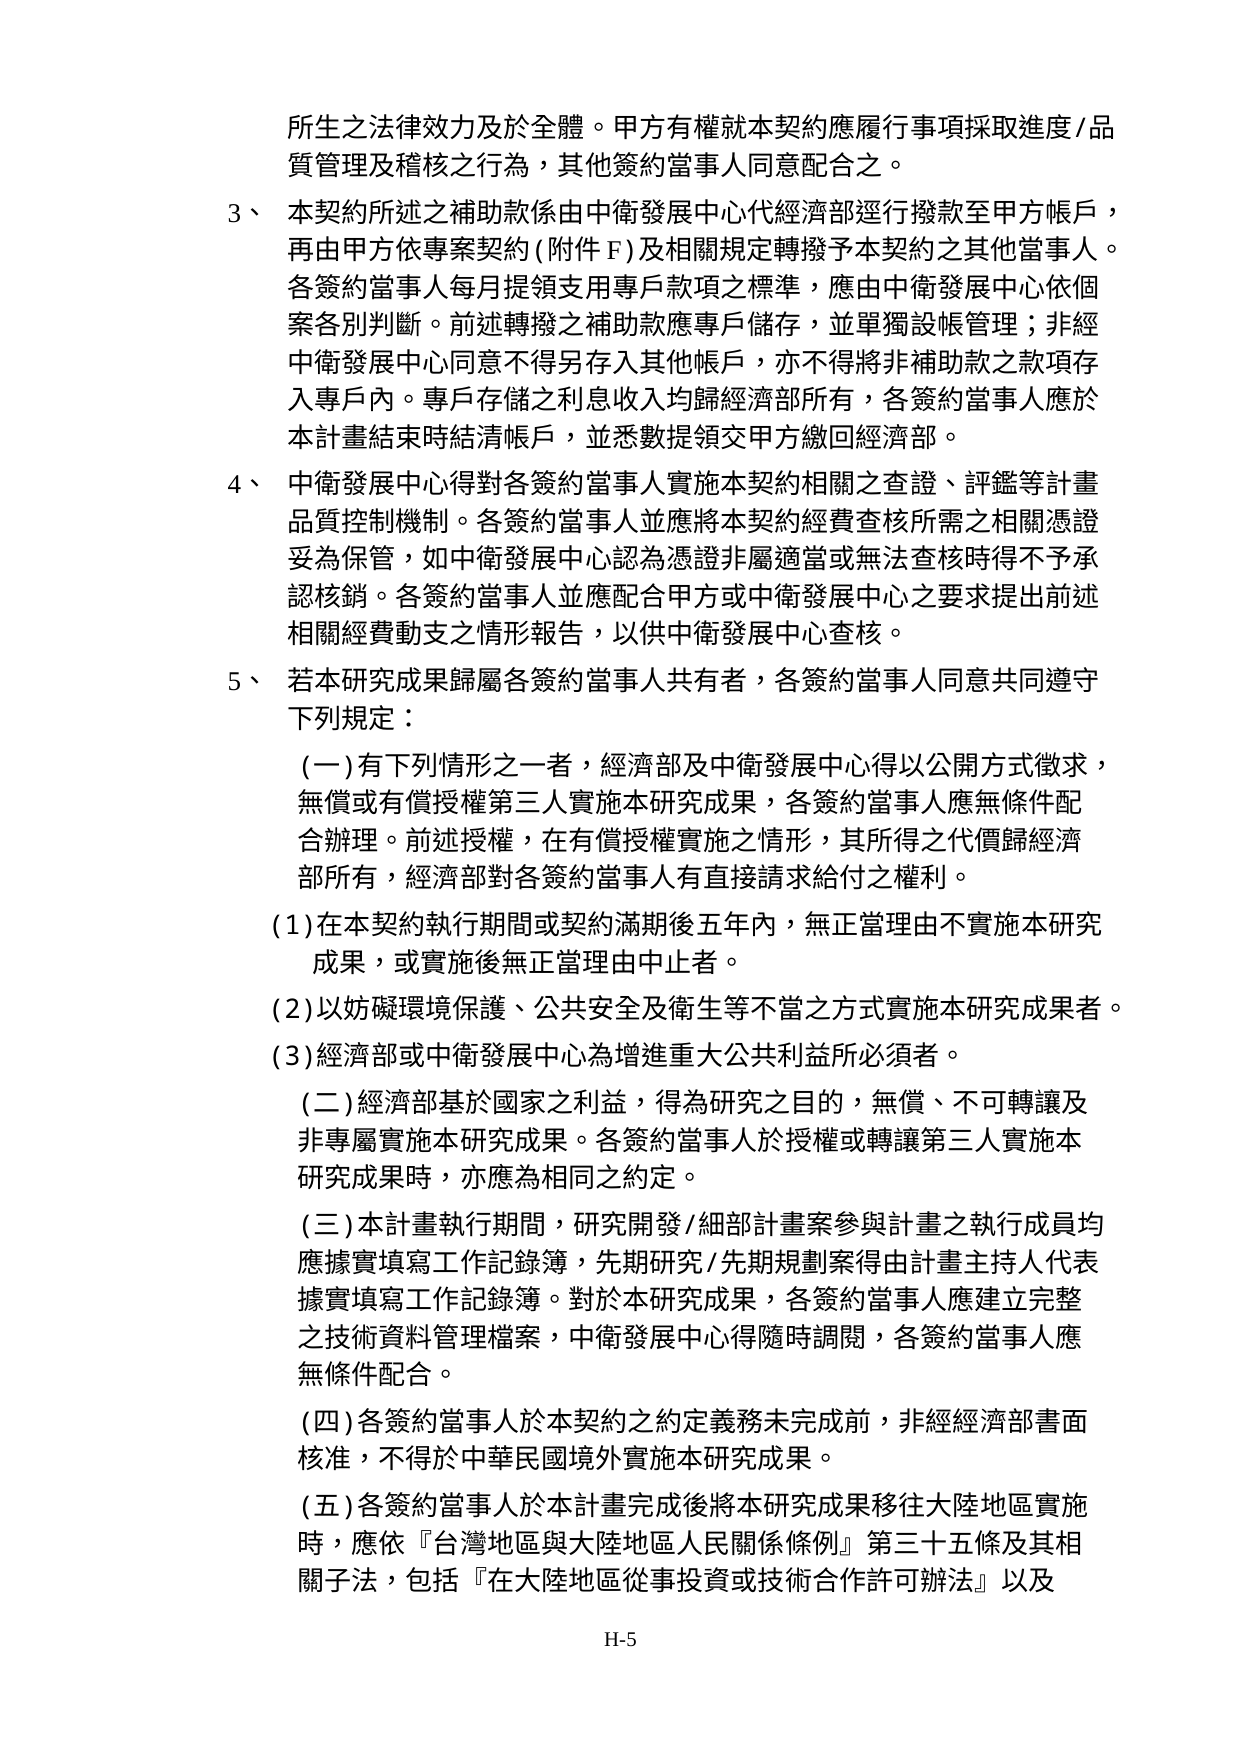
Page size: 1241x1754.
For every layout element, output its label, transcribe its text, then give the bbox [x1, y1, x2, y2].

text (三)本計畫執行期間，研究開發/細部計畫案參與計畫之執行成員均應據實填寫工作記錄簿，先期研究/先期規劃案得由計畫主持人代表據實填寫工作記錄簿。對於本研究成果，各簽約當事人應建立完整之技術資料管理檔案，中衛發展中心得隨時調閱，各簽約當事人應無條件配合。 [297, 1204, 1108, 1392]
list 所生之法律效力及於全體。甲方有權就本契約應履行事項採取進度/品質管理及稽核之行為，其他簽約當事人同意配合之。 [227, 108, 1122, 183]
list 若本研究成果歸屬各簽約當事人共有者，各簽約當事人同意共同遵守下列規定： [227, 661, 1122, 736]
list 中衛發展中心得對各簽約當事人實施本契約相關之查證、評鑑等計畫品質控制機制。各簽約當事人並應將本契約經費查核所需之相關憑證妥為保管，如中衛發展中心認為憑證非屬適當或無法查核時得不予承認核銷。各簽約當事人並應配合甲方或中衛發展中心之要求提出前述相關經費動支之情形報告，以供中衛發展中心查核。 [227, 464, 1122, 651]
text (二)經濟部基於國家之利益，得為研究之目的，無償、不可轉讓及非專屬實施本研究成果。各簽約當事人於授權或轉讓第三人實施本研究成果時，亦應為相同之約定。 [297, 1083, 1108, 1195]
list 本契約所述之補助款係由中衛發展中心代經濟部逕行撥款至甲方帳戶，再由甲方依專案契約(附件F)及相關規定轉撥予本契約之其他當事人。各簽約當事人每月提領支用專戶款項之標準，應由中衛發展中心依個案各別判斷。前述轉撥之補助款應專戶儲存，並單獨設帳管理；非經中衛發展中心同意不得另存入其他帳戶，亦不得將非補助款之款項存入專戶內。專戶存儲之利息收入均歸經濟部所有，各簽約當事人應於本計畫結束時結清帳戶，並悉數提領交甲方繳回經濟部。 [227, 192, 1122, 454]
text (3)經濟部或中衛發展中心為增進重大公共利益所必須者。 [268, 1036, 1108, 1073]
text (2)以妨礙環境保護、公共安全及衛生等不當之方式實施本研究成果者。 [268, 989, 1108, 1026]
text (一)有下列情形之一者，經濟部及中衛發展中心得以公開方式徵求，無償或有償授權第三人實施本研究成果，各簽約當事人應無條件配合辦理。前述授權，在有償授權實施之情形，其所得之代價歸經濟部所有，經濟部對各簽約當事人有直接請求給付之權利。 [297, 745, 1108, 895]
text (五)各簽約當事人於本計畫完成後將本研究成果移往大陸地區實施時，應依『台灣地區與大陸地區人民關係條例』第三十五條及其相關子法，包括『在大陸地區從事投資或技術合作許可辦法』以及 [297, 1486, 1108, 1598]
text (四)各簽約當事人於本契約之約定義務未完成前，非經經濟部書面核准，不得於中華民國境外實施本研究成果。 [297, 1401, 1108, 1476]
text (1)在本契約執行期間或契約滿期後五年內，無正當理由不實施本研究成果，或實施後無正當理由中止者。 [268, 904, 1108, 979]
